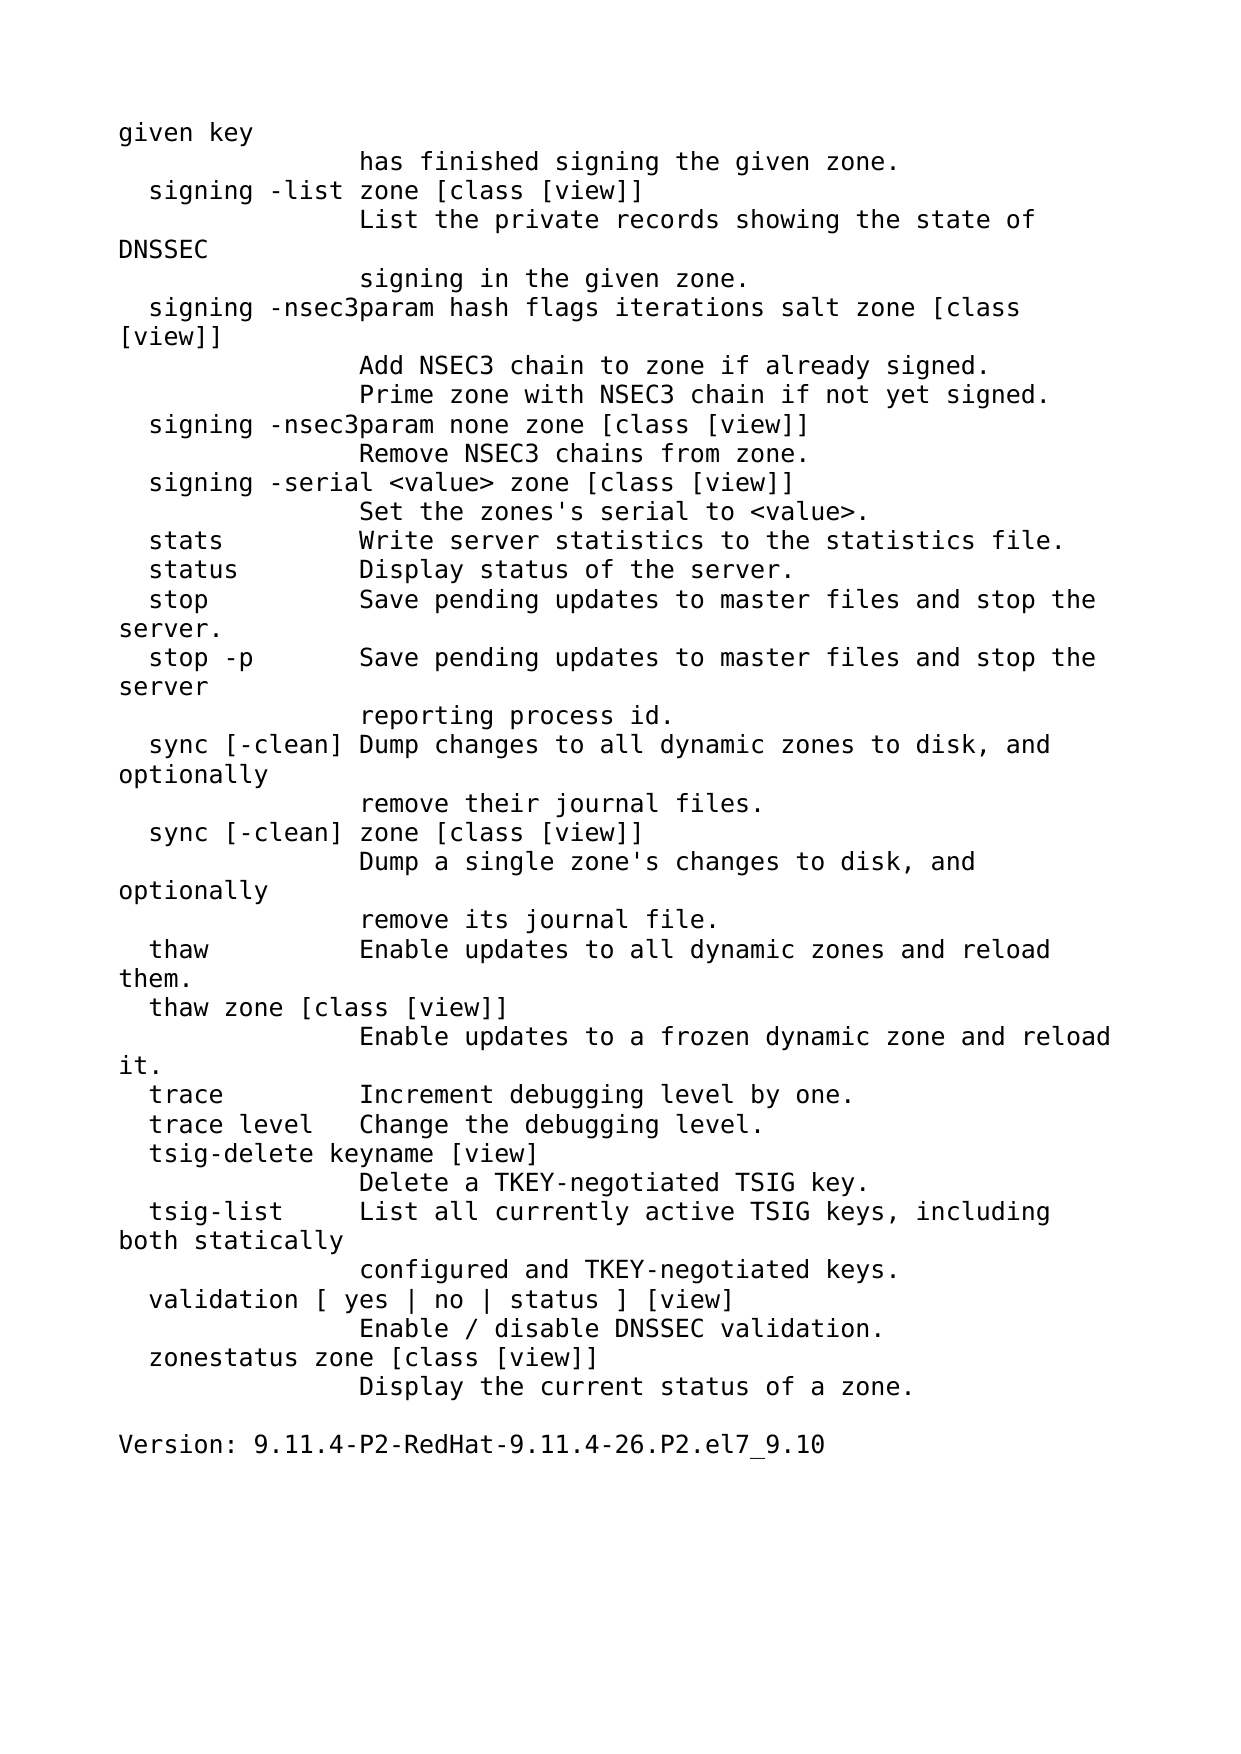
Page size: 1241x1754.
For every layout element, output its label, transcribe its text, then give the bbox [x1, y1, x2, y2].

text given key has finished signing the given zone. signing -list zone [class [view]] List the private records showing the state of DNSSEC signing in the given zone. signing -nsec3param hash flags iterations salt zone [class [view]] Add NSEC3 chain to zone if already signed. Prime zone with NSEC3 chain if not yet signed. signing -nsec3param none zone [class [view]] Remove NSEC3 chains from zone. signing -serial <value> zone [class [view]] Set the zones's serial to <value>. stats Write server statistics to the statistics file. status Display status of the server. stop Save pending updates to master files and stop the server. stop -p Save pending updates to master files and stop the server reporting process id. sync [-clean] Dump changes to all dynamic zones to disk, and optionally remove their journal files. sync [-clean] zone [class [view]] Dump a single zone's changes to disk, and optionally remove its journal file. thaw Enable updates to all dynamic zones and reload them. thaw zone [class [view]] Enable updates to a frozen dynamic zone and reload it. trace Increment debugging level by one. trace level Change the debugging level. tsig-delete keyname [view] Delete a TKEY-negotiated TSIG key. tsig-list List all currently active TSIG keys, including both statically configured and TKEY-negotiated keys. validation [ yes | no | status ] [view] Enable / disable DNSSEC validation. zonestatus zone [class [view]] Display the current status of a zone. Version: 9.11.4-P2-RedHat-9.11.4-26.P2.el7_9.10 [118, 118, 1122, 1460]
